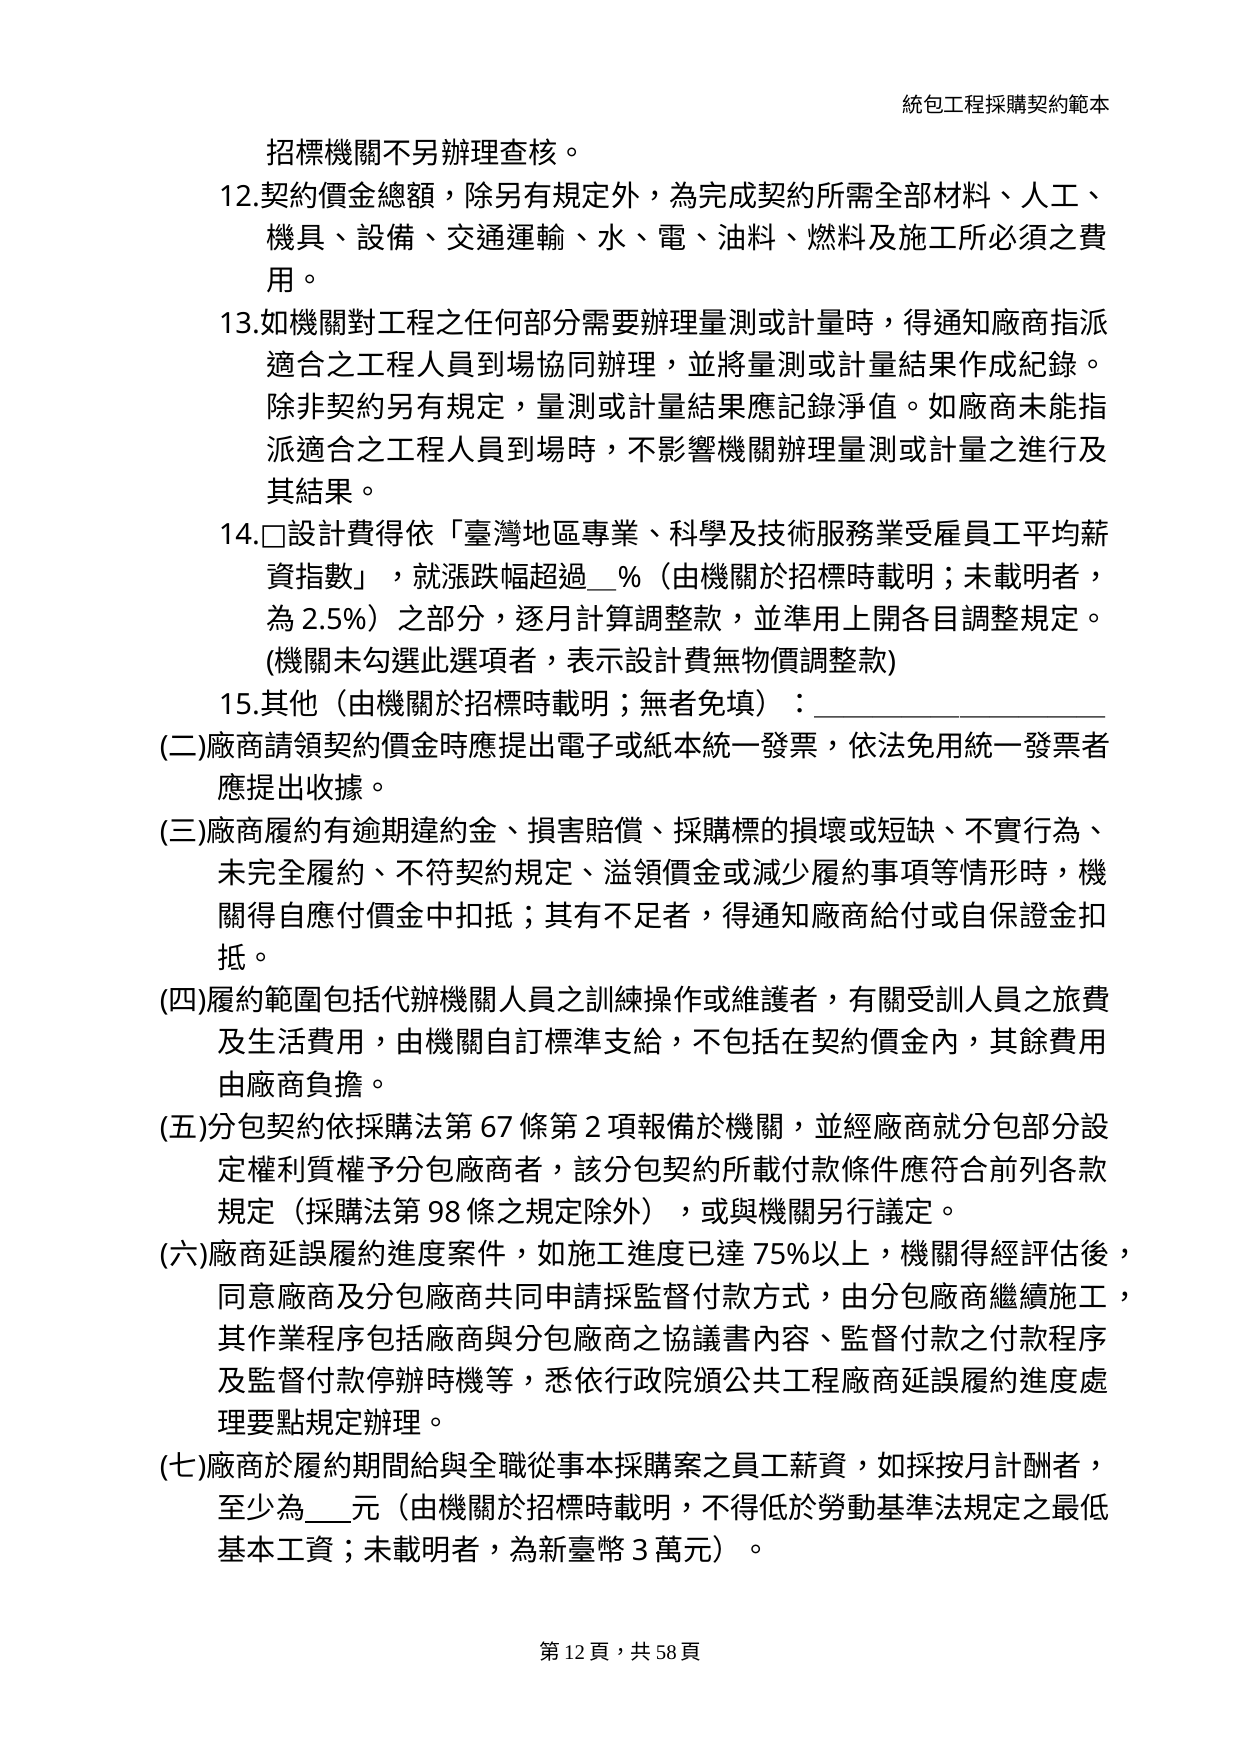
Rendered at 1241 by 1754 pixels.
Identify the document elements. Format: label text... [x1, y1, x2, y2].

text 13.如機關對工程之任何部分需要辦理量測或計量時，得通知廠商指派適合之工程人員到場協同辦理，並將量測或計量結果作成紀錄。除非契約另有規定，量測或計量結果應記錄淨值。如廠商未能指派適合之工程人員到場時，不影響機關辦理量測或計量之進行及其結果。 [218, 299, 1110, 511]
text 12.契約價金總額，除另有規定外，為完成契約所需全部材料、人工、機具、設備、交通運輸、水、電、油料、燃料及施工所必須之費用。 [218, 172, 1110, 299]
text (三)廠商履約有逾期違約金、損害賠償、採購標的損壞或短缺、不實行為、未完全履約、不符契約規定、溢領價金或減少履約事項等情形時，機關得自應付價金中扣抵；其有不足者，得通知廠商給付或自保證金扣抵。 [159, 807, 1110, 977]
text (七)廠商於履約期間給與全職從事本採購案之員工薪資，如採按月計酬者，至少為 元（由機關於招標時載明，不得低於勞動基準法規定之最低基本工資；未載明者，為新臺幣3萬元）。 [159, 1442, 1110, 1569]
text (六)廠商延誤履約進度案件，如施工進度已達75%以上，機關得經評估後，同意廠商及分包廠商共同申請採監督付款方式，由分包廠商繼續施工，其作業程序包括廠商與分包廠商之協議書內容、監督付款之付款程序及監督付款停辦時機等，悉依行政院頒公共工程廠商延誤履約進度處理要點規定辦理。 [159, 1231, 1110, 1442]
text (四)履約範圍包括代辦機關人員之訓練操作或維護者，有關受訓人員之旅費及生活費用，由機關自訂標準支給，不包括在契約價金內，其餘費用由廠商負擔。 [159, 977, 1110, 1104]
text 15.其他（由機關於招標時載明；無者免填）：＿＿＿＿＿＿＿＿＿＿ [218, 680, 1108, 723]
text (五)分包契約依採購法第67條第2項報備於機關，並經廠商就分包部分設定權利質權予分包廠商者，該分包契約所載付款條件應符合前列各款規定（採購法第98條之規定除外），或與機關另行議定。 [159, 1104, 1110, 1231]
text 14.□設計費得依「臺灣地區專業、科學及技術服務業受雇員工平均薪資指數」，就漲跌幅超過＿%（由機關於招標時載明；未載明者，為2.5%）之部分，逐月計算調整款，並準用上開各目調整規定。(機關未勾選此選項者，表示設計費無物價調整款) [218, 511, 1110, 680]
text (二)廠商請領契約價金時應提出電子或紙本統一發票，依法免用統一發票者應提出收據。 [159, 723, 1110, 807]
text 招標機關不另辦理查核。 [218, 130, 1110, 172]
